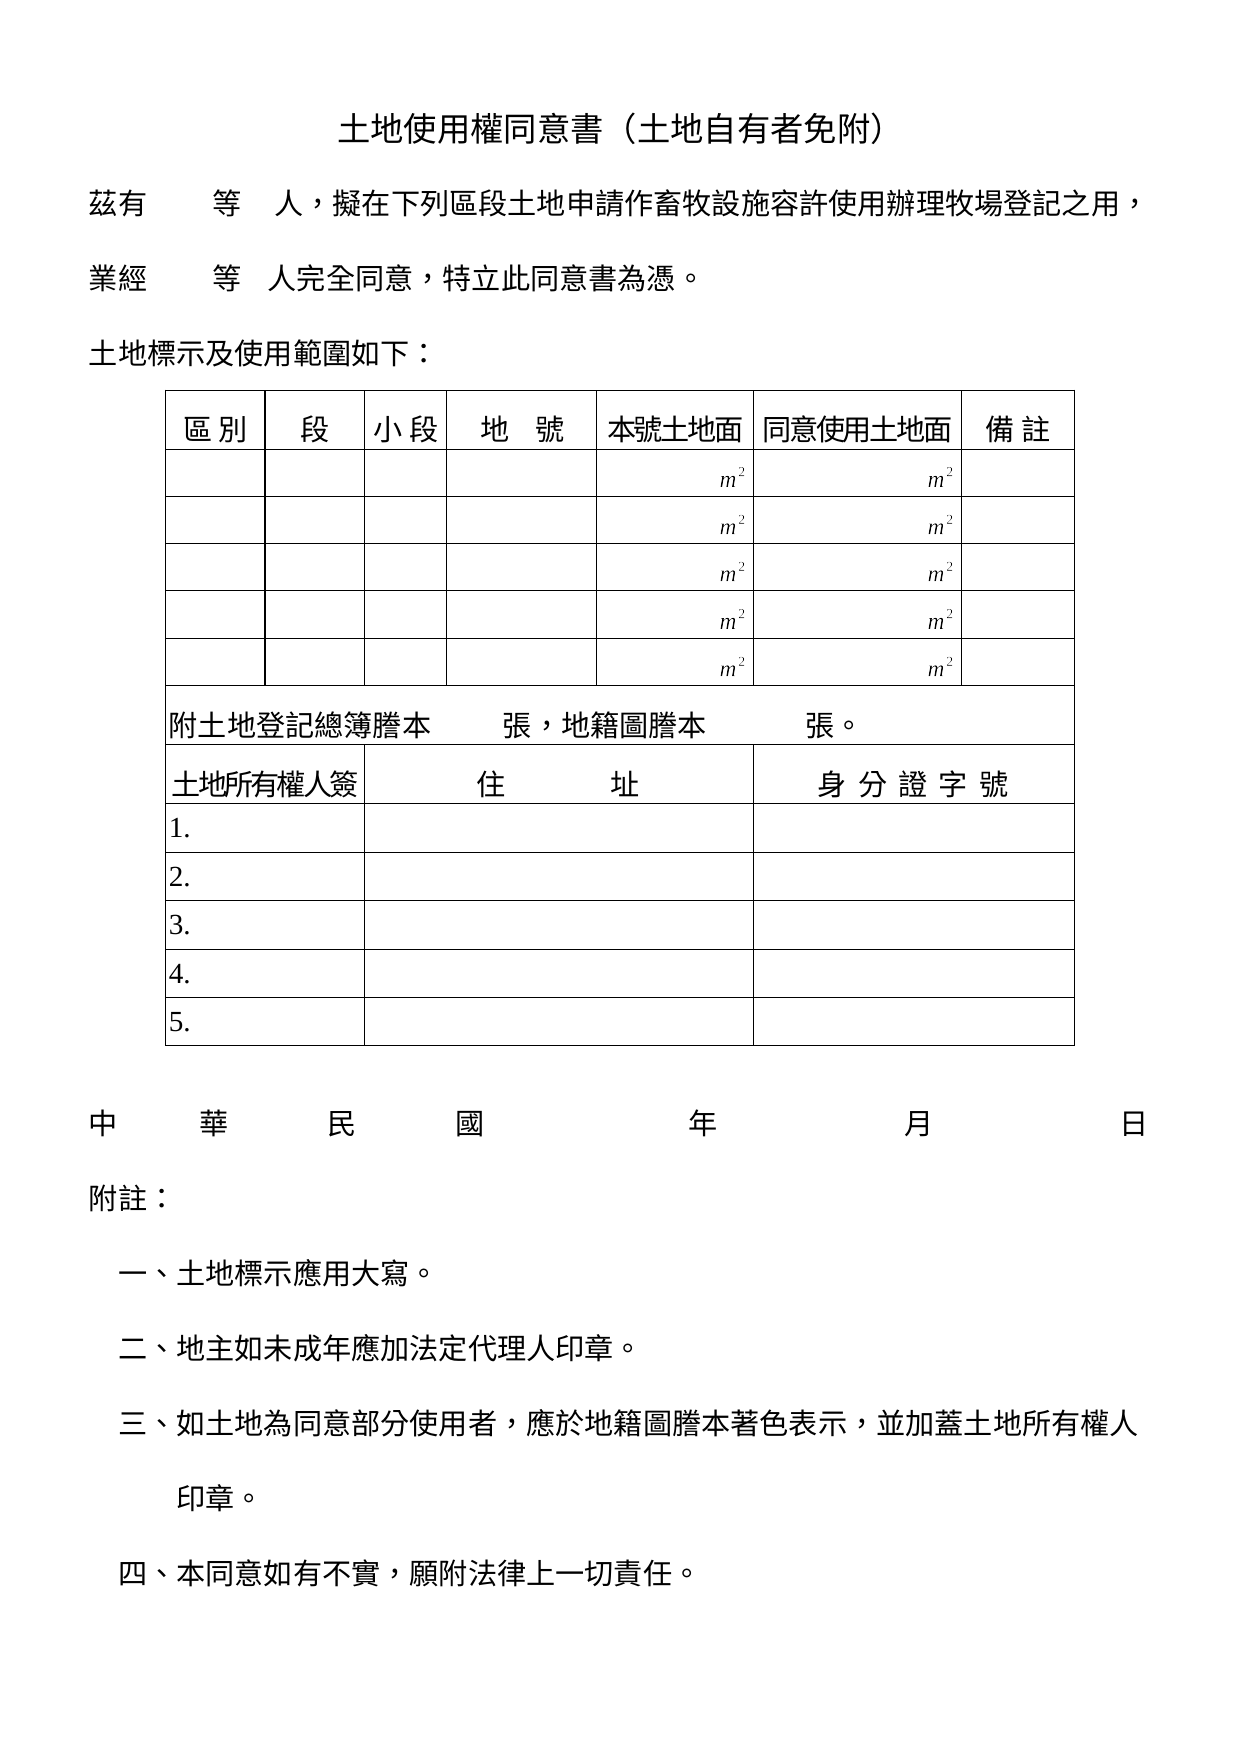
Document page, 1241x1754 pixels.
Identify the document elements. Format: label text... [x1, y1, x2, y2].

table_cell [266, 544, 364, 590]
table_cell 5. [166, 998, 364, 1045]
table_cell [754, 998, 1074, 1045]
table_cell 3. [166, 901, 364, 948]
table_cell [447, 450, 596, 496]
table_cell [447, 497, 596, 543]
table_cell [365, 639, 446, 685]
table_cell [447, 544, 596, 590]
table_cell [597, 544, 753, 590]
table_cell [166, 450, 264, 496]
table_cell [962, 450, 1074, 496]
table_header 小 段 [365, 391, 446, 448]
table_cell 身 分 證 字 號 [754, 745, 1074, 803]
table_cell 1. [166, 804, 364, 852]
table_header 地 號 [447, 391, 596, 448]
table_cell [754, 591, 961, 638]
table_cell [597, 591, 753, 638]
text 土地標示及使用範圍如下： [89, 314, 1152, 389]
table_header 本號土地面積 [597, 391, 753, 448]
table_cell [754, 450, 961, 496]
text 三、如土地為同意部分使用者，應於地籍圖謄本著色表示，並加蓋土地所有權人印章。 [118, 1384, 1152, 1534]
table_cell [365, 544, 446, 590]
text 中 華 民 國 年 月 日 [89, 1084, 1152, 1159]
table_cell [166, 544, 264, 590]
table_cell [754, 544, 961, 590]
table_cell [365, 950, 753, 997]
table_cell [266, 450, 364, 496]
text 二、地主如未成年應加法定代理人印章。 [118, 1309, 1152, 1384]
table_header 同意使用土地面積 [754, 391, 961, 448]
table_cell [365, 901, 753, 948]
table_header 區 別 [166, 391, 264, 448]
text 一、土地標示應用大寫。 [118, 1234, 1152, 1309]
table_cell [166, 591, 264, 638]
table_cell [365, 450, 446, 496]
table_cell [365, 497, 446, 543]
table_cell [597, 497, 753, 543]
table_cell [754, 950, 1074, 997]
table_cell [962, 544, 1074, 590]
table_cell [597, 639, 753, 685]
table_header 段 [266, 391, 364, 448]
text 土地使用權同意書（土地自有者免附） [89, 89, 1152, 164]
table_cell 住 址 [365, 745, 753, 803]
table_cell [754, 497, 961, 543]
table_cell [447, 591, 596, 638]
table_cell [365, 804, 753, 852]
text 茲有 等 人，擬在下列區段土地申請作畜牧設施容許使用辦理牧場登記之用，業經 等 人完全同意，特立此同意書為憑。 [89, 164, 1152, 314]
table_cell [962, 639, 1074, 685]
table_header 備 註 [962, 391, 1074, 448]
table_cell [447, 639, 596, 685]
table_cell 土地所有權人簽章 [166, 745, 364, 803]
table_cell [754, 804, 1074, 852]
table_cell [962, 591, 1074, 638]
table_cell [266, 639, 364, 685]
table_cell [365, 998, 753, 1045]
table_cell [266, 497, 364, 543]
table_cell [266, 591, 364, 638]
table_cell [754, 639, 961, 685]
table_cell [962, 497, 1074, 543]
text 附註： [89, 1159, 1152, 1234]
table_cell [365, 853, 753, 900]
table_cell [166, 639, 264, 685]
table_cell [166, 497, 264, 543]
table_cell [754, 901, 1074, 948]
text 四、本同意如有不實，願附法律上一切責任。 [118, 1534, 1152, 1609]
table_cell 附土地登記總簿謄本 張，地籍圖謄本 張。 [166, 686, 1074, 744]
table_cell 4. [166, 950, 364, 997]
table_cell [597, 450, 753, 496]
table_cell [754, 853, 1074, 900]
table_cell [365, 591, 446, 638]
table_cell 2. [166, 853, 364, 900]
